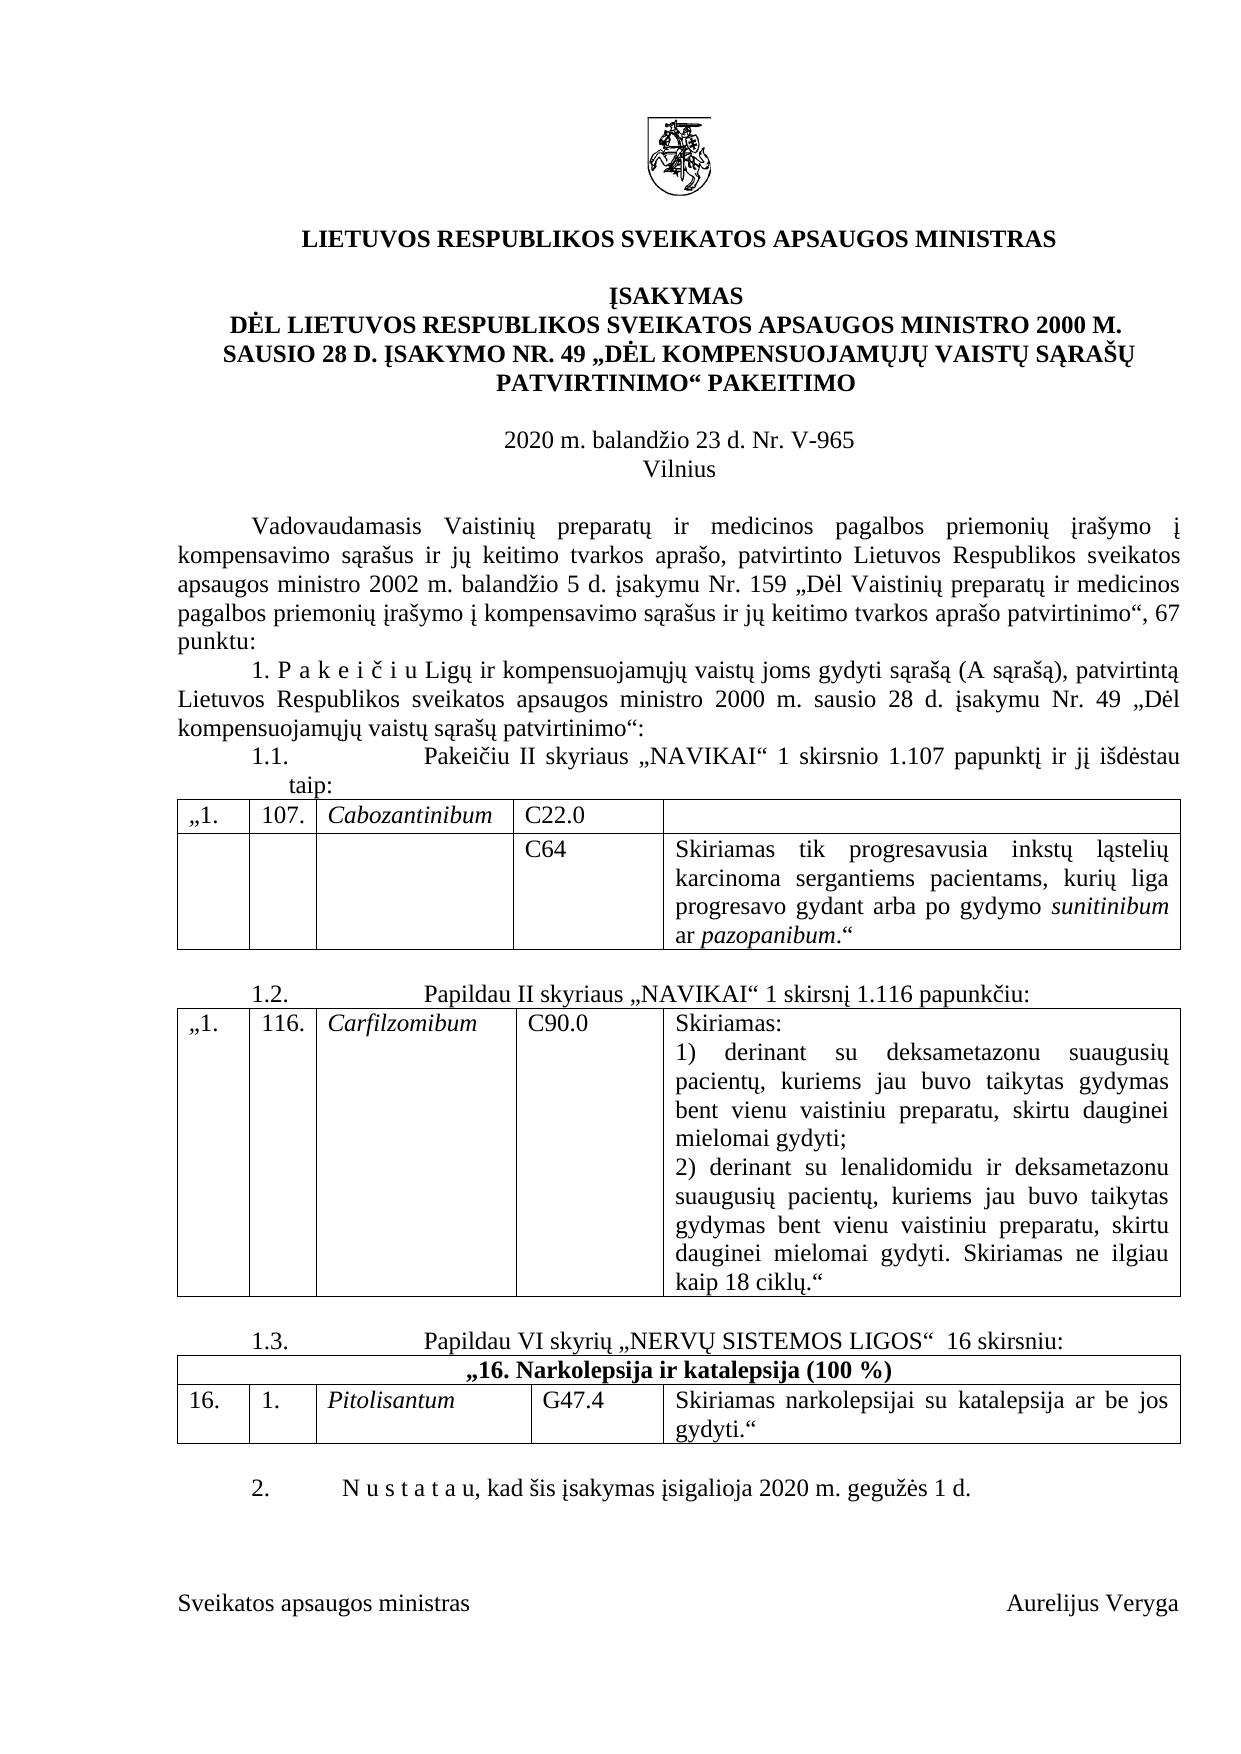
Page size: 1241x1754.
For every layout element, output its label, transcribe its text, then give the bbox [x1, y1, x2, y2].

table_header Cabozantinibum [317, 800, 513, 833]
text 1. P a k e i č i u Ligų ir kompensuojamųjų vaistų joms gydyti sąrašą (A sąrašą), patvirtintą Lietuvos Respublikos sveikatos apsaugos ministro 2000 m. sausio 28 d. įsakymu Nr. 49 „Dėl kompensuojamųjų vaistų sąrašų patvirtinimo“: [177, 655, 1181, 741]
text Sveikatos apsaugos ministras Aurelijus Veryga [177, 1588, 1181, 1616]
text SAUSIO 28 D. ĮSAKYMO NR. 49 „DĖL KOMPENSUOJAMŲJŲ VAISTŲ SĄRAŠŲ PATVIRTINIMO“ PAKEITIMO [177, 339, 1181, 396]
table_cell 1. [250, 1385, 316, 1443]
text Vilnius [177, 454, 1181, 483]
text Vadovaudamasis Vaistinių preparatų ir medicinos pagalbos priemonių įrašymo į kompensavimo sąrašus ir jų keitimo tvarkos aprašo, patvirtinto Lietuvos Respublikos sveikatos apsaugos ministro 2002 m. balandžio 5 d. įsakymu Nr. 159 „Dėl Vaistinių preparatų ir medicinos pagalbos priemonių įrašymo į kompensavimo sąrašus ir jų keitimo tvarkos aprašo patvirtinimo“, 67 punktu: [177, 511, 1181, 655]
table_header „1. [178, 1009, 249, 1296]
table_header [664, 800, 1180, 833]
table_cell C64 [514, 834, 663, 949]
table_header 116. [250, 1009, 316, 1296]
table_header 107. [250, 800, 316, 833]
table_header Skiriamas: 1) derinant su deksametazonu suaugusių pacientų, kuriems jau buvo taikytas gydymas bent vienu vaistiniu preparatu, skirtu dauginei mielomai gydyti; 2) derinant su lenalidomidu ir deksametazonu suaugusių pacientų, kuriems jau buvo taikytas gydymas bent vienu vaistiniu preparatu, skirtu dauginei mielomai gydyti. Skiriamas ne ilgiau kaip 18 ciklų.“ [664, 1009, 1180, 1296]
table_header Carfilzomibum [317, 1009, 516, 1296]
table_header „16. Narkolepsija ir katalepsija (100 %) [178, 1356, 1180, 1384]
table_cell 16. [178, 1385, 249, 1443]
text 1.3. Papildau VI skyrių „NERVŲ SISTEMOS LIGOS“ 16 skirsniu: [251, 1326, 1181, 1354]
text DĖL LIETUVOS RESPUBLIKOS SVEIKATOS APSAUGOS MINISTRO 2000 M. [177, 310, 1181, 339]
table_cell Skiriamas narkolepsijai su katalepsija ar be jos gydyti.“ [664, 1385, 1180, 1443]
table_header „1. [178, 800, 249, 833]
text 1.1. Pakeičiu II skyriaus „NAVIKAI“ 1 skirsnio 1.107 papunktį ir jį išdėstau taip: [251, 741, 1181, 799]
text 2020 m. balandžio 23 d. Nr. V-965 [177, 425, 1181, 454]
table_cell Pitolisantum [317, 1385, 531, 1443]
text ĮSAKYMAS [177, 281, 1181, 310]
table_cell [250, 834, 316, 949]
table_header C22.0 [514, 800, 663, 833]
table_cell G47.4 [532, 1385, 663, 1443]
text 2. N u s t a t a u, kad šis įsakymas įsigalioja 2020 m. gegužės 1 d. [207, 1473, 1181, 1501]
table_cell Skiriamas tik progresavusia inkstų ląstelių karcinoma sergantiems pacientams, kurių liga progresavo gydant arba po gydymo sunitinibum ar pazopanibum.“ [664, 834, 1180, 949]
text 1.2. Papildau II skyriaus „NAVIKAI“ 1 skirsnį 1.116 papunkčiu: [251, 979, 1181, 1007]
table_cell [178, 834, 249, 949]
table_cell [317, 834, 513, 949]
text LIETUVOS RESPUBLIKOS SVEIKATOS APSAUGOS MINISTRAS [177, 224, 1181, 253]
table_header C90.0 [517, 1009, 663, 1296]
